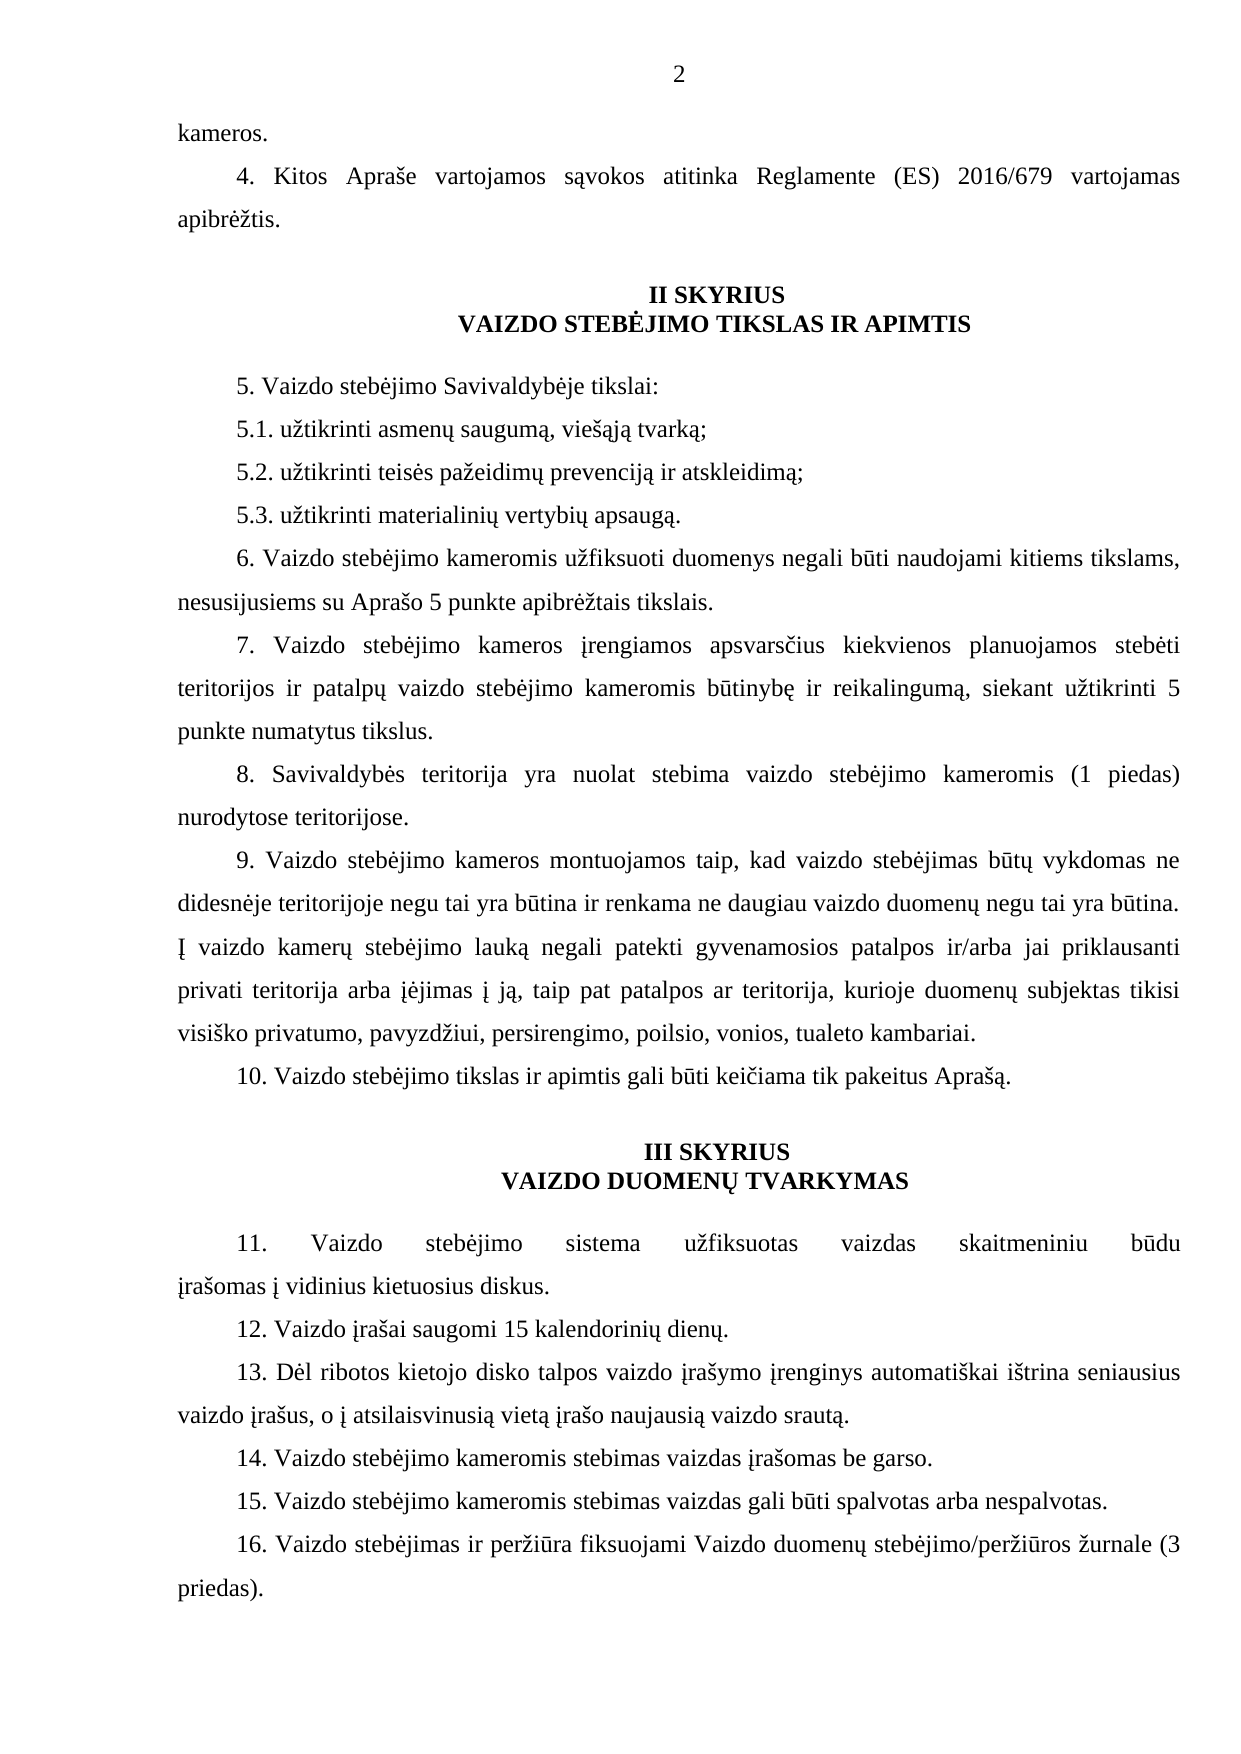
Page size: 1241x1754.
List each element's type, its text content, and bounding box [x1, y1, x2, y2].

text 7. Vaizdo stebėjimo kameros įrengiamos apsvarsčius kiekvienos planuojamos stebėti teritorijos ir patalpų vaizdo stebėjimo kameromis būtinybę ir reikalingumą, siekant užtikrinti 5 punkte numatytus tikslus. [177, 630, 1181, 745]
text 11. Vaizdo stebėjimo sistema užfiksuotas vaizdas skaitmeniniu būdu įrašomas į vidinius kietuosius diskus. [177, 1228, 1181, 1299]
text VAIZDO DUOMENŲ TVARKYMAS [177, 1166, 1181, 1195]
text 4. Kitos Apraše vartojamos sąvokos atitinka Reglamente (ES) 2016/679 vartojamas apibrėžtis. [177, 161, 1181, 233]
text 13. Dėl ribotos kietojo disko talpos vaizdo įrašymo įrenginys automatiškai ištrina seniausius vaizdo įrašus, o į atsilaisvinusią vietą įrašo naujausią vaizdo srautą. [177, 1357, 1181, 1429]
text 14. Vaizdo stebėjimo kameromis stebimas vaizdas įrašomas be garso. [177, 1443, 1181, 1472]
text II SKYRIUS [252, 281, 1181, 309]
text 5. Vaizdo stebėjimo Savivaldybėje tikslai: [177, 371, 1181, 400]
text 16. Vaizdo stebėjimas ir peržiūra fiksuojami Vaizdo duomenų stebėjimo/peržiūros žurnale (3 priedas). [177, 1529, 1181, 1601]
text 15. Vaizdo stebėjimo kameromis stebimas vaizdas gali būti spalvotas arba nespalvotas. [177, 1486, 1181, 1515]
text 5.3. užtikrinti materialinių vertybių apsaugą. [177, 500, 1181, 529]
text 5.2. užtikrinti teisės pažeidimų prevenciją ir atskleidimą; [177, 457, 1181, 486]
text VAIZDO STEBĖJIMO TIKSLAS IR APIMTIS [177, 309, 1181, 338]
text 8. Savivaldybės teritorija yra nuolat stebima vaizdo stebėjimo kameromis (1 piedas) nurodytose teritorijose. [177, 759, 1181, 831]
text 10. Vaizdo stebėjimo tikslas ir apimtis gali būti keičiama tik pakeitus Aprašą. [177, 1061, 1181, 1090]
text 9. Vaizdo stebėjimo kameros montuojamos taip, kad vaizdo stebėjimas būtų vykdomas ne didesnėje teritorijoje negu tai yra būtina ir renkama ne daugiau vaizdo duomenų negu tai yra būtina. Į vaizdo kamerų stebėjimo lauką negali patekti gyvenamosios patalpos ir/arba jai priklausanti privati teritorija arba įėjimas į ją, taip pat patalpos ar teritorija, kurioje duomenų subjektas tikisi visiško privatumo, pavyzdžiui, persirengimo, poilsio, vonios, tualeto kambariai. [177, 845, 1181, 1047]
text kameros. [177, 118, 1181, 147]
text 12. Vaizdo įrašai saugomi 15 kalendorinių dienų. [177, 1314, 1181, 1343]
text 5.1. užtikrinti asmenų saugumą, viešąją tvarką; [177, 414, 1181, 443]
text 6. Vaizdo stebėjimo kameromis užfiksuoti duomenys negali būti naudojami kitiems tikslams, nesusijusiems su Aprašo 5 punkte apibrėžtais tikslais. [177, 543, 1181, 615]
text III SKYRIUS [252, 1137, 1181, 1166]
